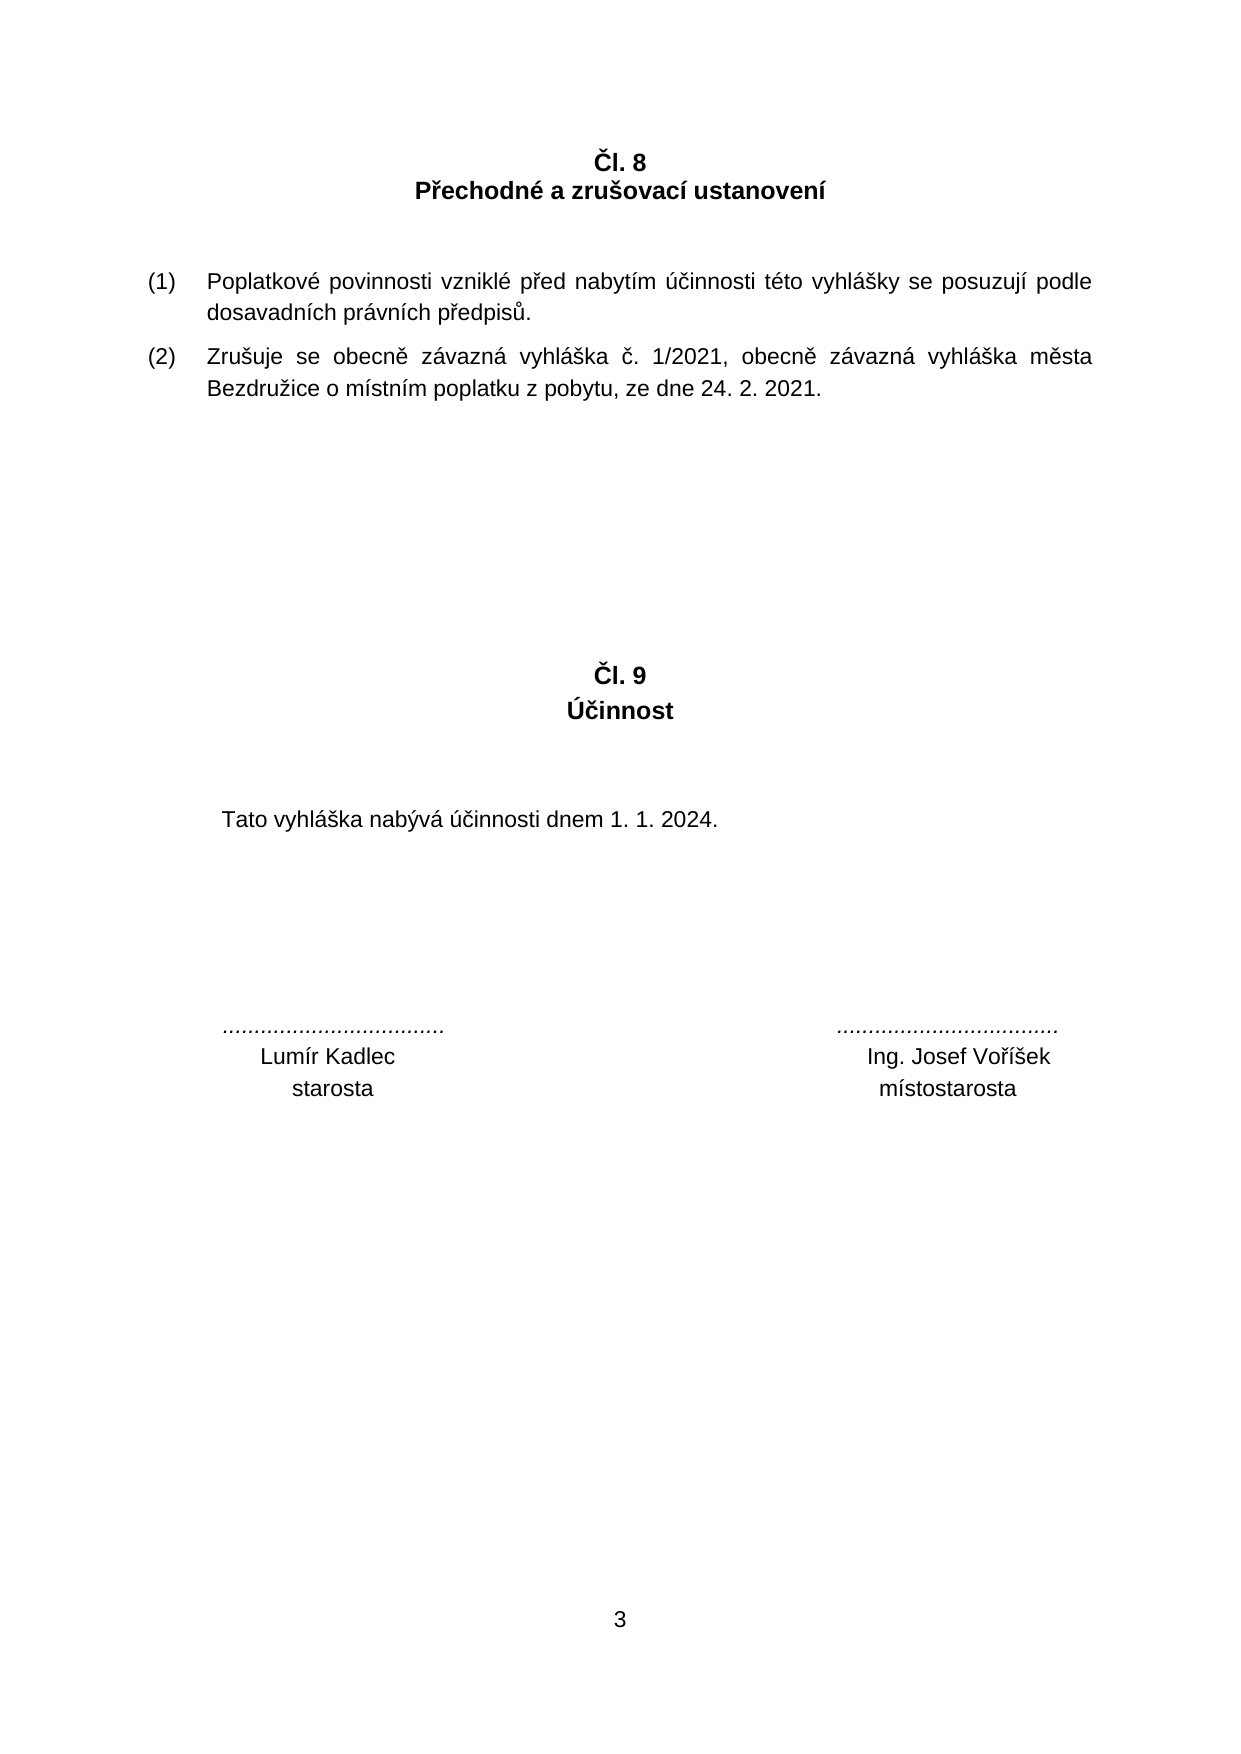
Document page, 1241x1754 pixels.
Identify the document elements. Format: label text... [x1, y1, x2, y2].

text Tato vyhláška nabývá účinnosti dnem 1. 1. 2024. [148, 806, 1093, 832]
text ................................... ................................... [148, 1012, 1093, 1038]
text Lumír Kadlec Ing. Josef Voříšek [148, 1043, 1093, 1070]
list Poplatkové povinnosti vzniklé před nabytím účinnosti této vyhlášky se posuzují podle dosavadních právních předpisů. [148, 268, 1093, 326]
text Čl. 9 [148, 661, 1093, 690]
text Přechodné a zrušovací ustanovení [148, 176, 1093, 205]
text Účinnost [148, 696, 1093, 725]
list Zrušuje se obecně závazná vyhláška č. 1/2021, obecně závazná vyhláška města Bezdružice o místním poplatku z pobytu, ze dne 24. 2. 2021. [148, 343, 1093, 401]
text starosta místostarosta [148, 1075, 1093, 1101]
text Čl. 8 [148, 148, 1093, 176]
